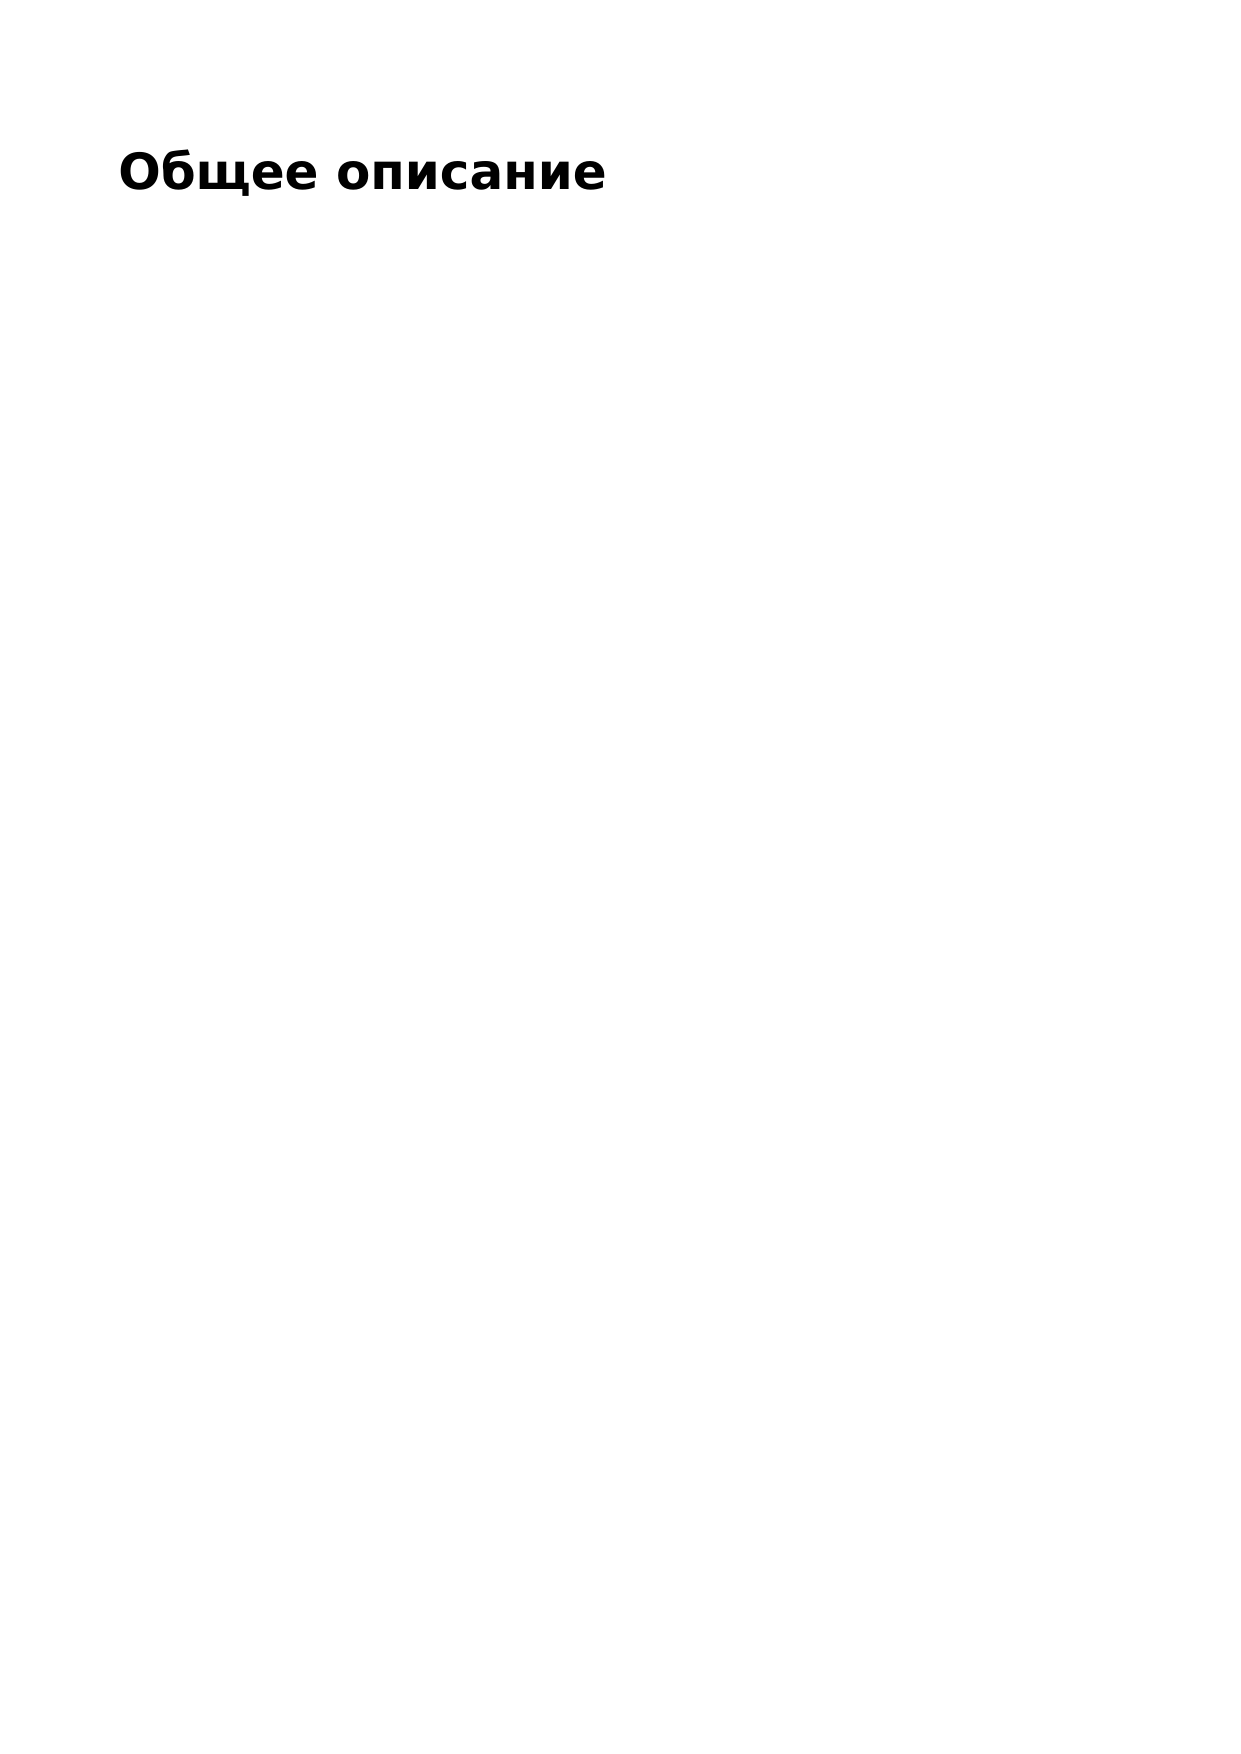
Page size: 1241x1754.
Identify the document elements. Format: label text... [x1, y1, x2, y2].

subtitle Общее описание [118, 143, 1122, 201]
